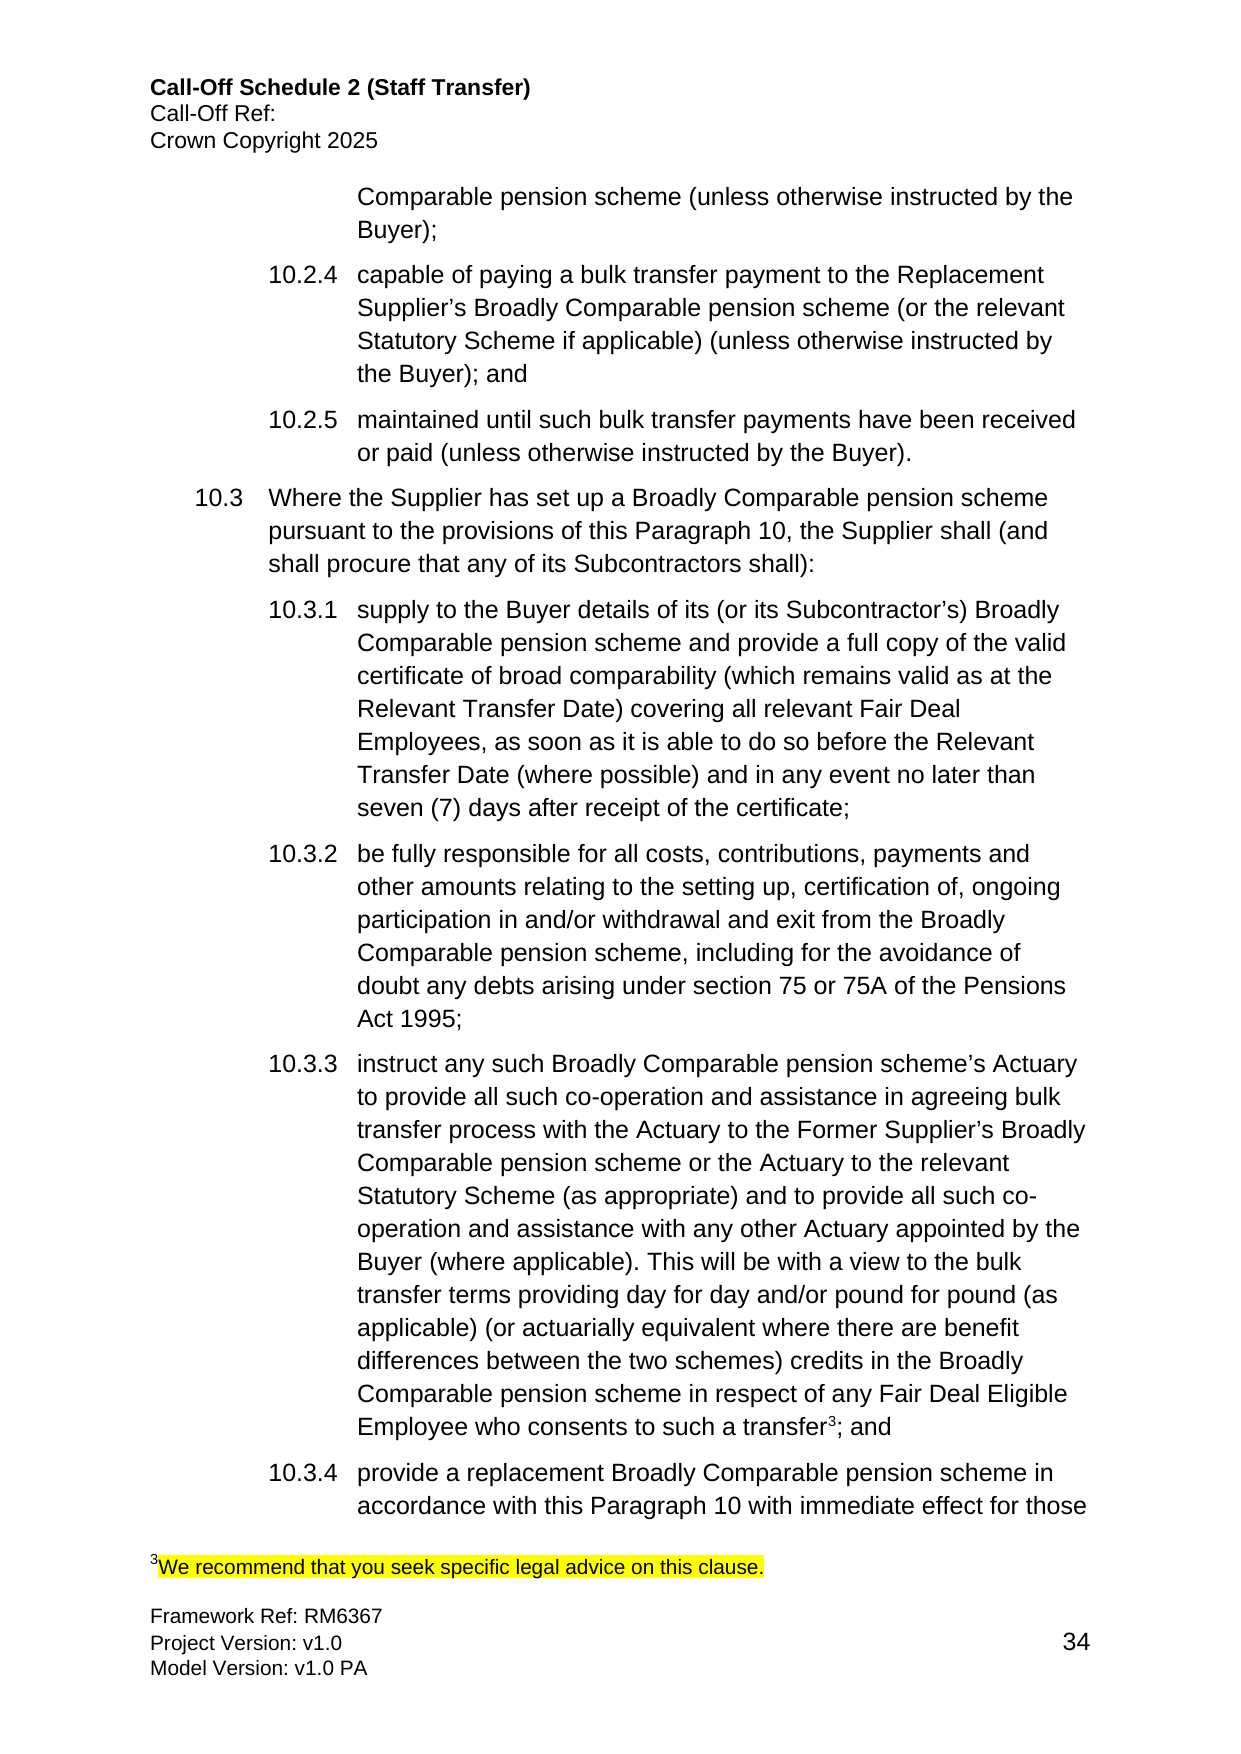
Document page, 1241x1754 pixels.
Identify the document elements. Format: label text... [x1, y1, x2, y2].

list be fully responsible for all costs, contributions, payments and other amounts relating to the setting up, certification of, ongoing participation in and/or withdrawal and exit from the Broadly Comparable pension scheme, including for the avoidance of doubt any debts arising under section 75 or 75A of the Pensions Act 1995; [268, 838, 1090, 1032]
list maintained until such bulk transfer payments have been received or paid (unless otherwise instructed by the Buyer). [268, 405, 1090, 467]
list We recommend that you seek specific legal advice on this clause. [150, 1551, 1090, 1579]
list Comparable pension scheme (unless otherwise instructed by the Buyer); [268, 182, 1090, 243]
list instruct any such Broadly Comparable pension scheme’s Actuary to provide all such co-operation and assistance in agreeing bulk transfer process with the Actuary to the Former Supplier’s Broadly Comparable pension scheme or the Actuary to the relevant Statutory Scheme (as appropriate) and to provide all such co-operation and assistance with any other Actuary appointed by the Buyer (where applicable). This will be with a view to the bulk transfer terms providing day for day and/or pound for pound (as applicable) (or actuarially equivalent where there are benefit differences between the two schemes) credits in the Broadly Comparable pension scheme in respect of any Fair Deal Eligible Employee who consents to such a transfer; and [268, 1049, 1090, 1441]
list provide a replacement Broadly Comparable pension scheme in accordance with this Paragraph 10 with immediate effect for those [268, 1458, 1090, 1520]
list capable of paying a bulk transfer payment to the Replacement Supplier’s Broadly Comparable pension scheme (or the relevant Statutory Scheme if applicable) (unless otherwise instructed by the Buyer); and [268, 260, 1090, 388]
list Where the Supplier has set up a Broadly Comparable pension scheme pursuant to the provisions of this Paragraph 10, the Supplier shall (and shall procure that any of its Subcontractors shall): [194, 483, 1090, 578]
list supply to the Buyer details of its (or its Subcontractor’s) Broadly Comparable pension scheme and provide a full copy of the valid certificate of broad comparability (which remains valid as at the Relevant Transfer Date) covering all relevant Fair Deal Employees, as soon as it is able to do so before the Relevant Transfer Date (where possible) and in any event no later than seven (7) days after receipt of the certificate; [268, 595, 1090, 822]
